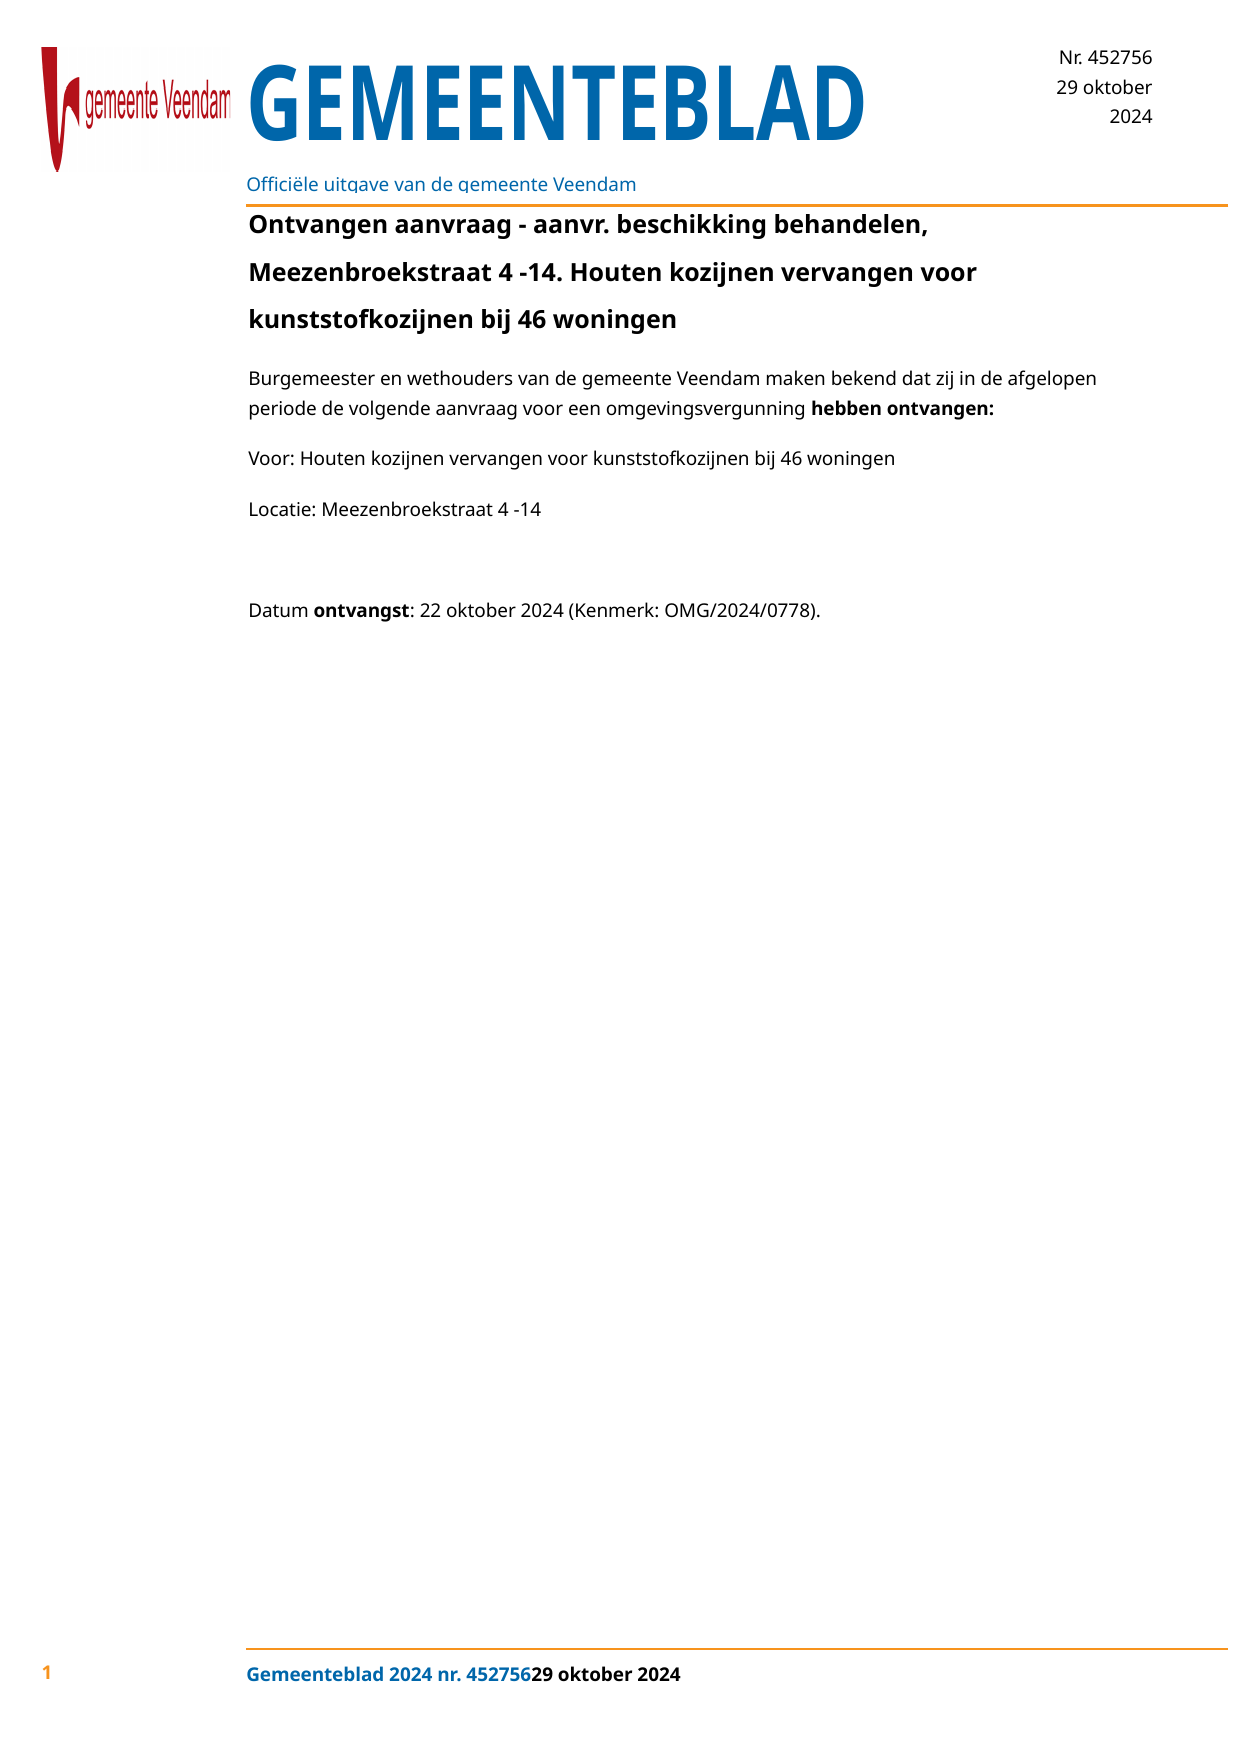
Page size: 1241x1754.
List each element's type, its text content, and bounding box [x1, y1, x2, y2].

picture [41, 47, 231, 172]
text Burgemeester en wethouders van de gemeente Veendam maken bekend dat zij in de afgelopen periode de volgende aanvraag voor een omgevingsvergunning hebben ontvangen: [248, 366, 1152, 421]
text Ontvangen aanvraag - aanvr. beschikking behandelen, Meezenbroekstraat 4 -14. Houten kozijnen vervangen voor kunststofkozijnen bij 46 woningen [248, 207, 1152, 336]
text Datum ontvangst: 22 oktober 2024 (Kenmerk: OMG/2024/0778). [248, 597, 1152, 622]
text Voor: Houten kozijnen vervangen voor kunststofkozijnen bij 46 woningen [248, 446, 1152, 471]
text Locatie: Meezenbroekstraat 4 -14 [248, 496, 1152, 522]
